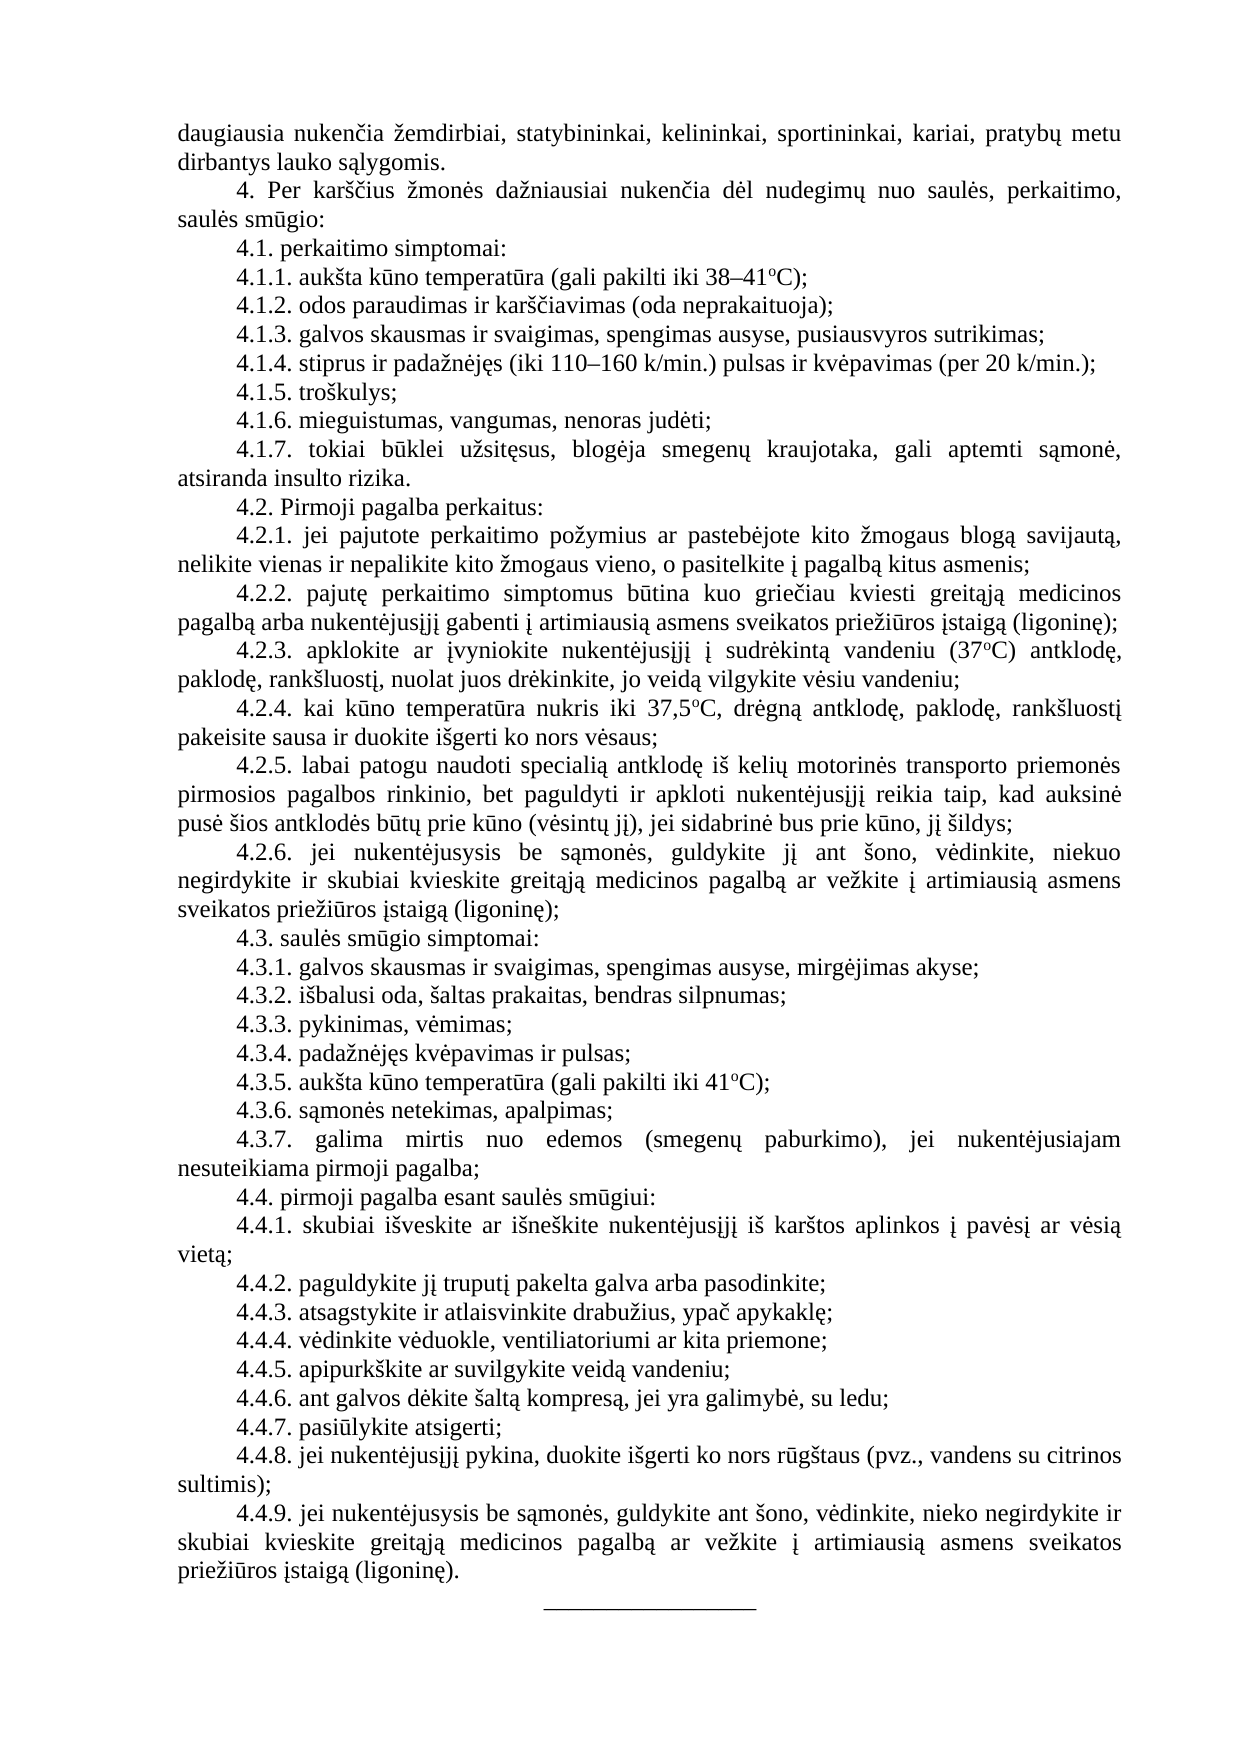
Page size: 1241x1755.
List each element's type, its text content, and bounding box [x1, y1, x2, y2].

text 4.2.6. jei nukentėjusysis be sąmonės, guldykite jį ant šono, vėdinkite, niekuo negirdykite ir skubiai kvieskite greitąją medicinos pagalbą ar vežkite į artimiausią asmens sveikatos priežiūros įstaigą (ligoninę); [177, 837, 1122, 923]
text 4.3.4. padažnėjęs kvėpavimas ir pulsas; [177, 1038, 1122, 1067]
text 4.1.7. tokiai būklei užsitęsus, blogėja smegenų kraujotaka, gali aptemti sąmonė, atsiranda insulto rizika. [177, 434, 1122, 492]
text 4.4.3. atsagstykite ir atlaisvinkite drabužius, ypač apykaklę; [177, 1297, 1122, 1326]
text 4.2.5. labai patogu naudoti specialią antklodę iš kelių motorinės transporto priemonės pirmosios pagalbos rinkinio, bet paguldyti ir apkloti nukentėjusįjį reikia taip, kad auksinė pusė šios antklodės būtų prie kūno (vėsintų jį), jei sidabrinė bus prie kūno, jį šildys; [177, 751, 1122, 837]
text 4.4.2. paguldykite jį truputį pakelta galva arba pasodinkite; [177, 1268, 1122, 1297]
text 4.4.4. vėdinkite vėduokle, ventiliatoriumi ar kita priemone; [177, 1326, 1122, 1354]
text 4.1.3. galvos skausmas ir svaigimas, spengimas ausyse, pusiausvyros sutrikimas; [177, 319, 1122, 348]
text 4.2. Pirmoji pagalba perkaitus: [177, 492, 1122, 521]
text 4. Per karščius žmonės dažniausiai nukenčia dėl nudegimų nuo saulės, perkaitimo, saulės smūgio: [177, 176, 1122, 233]
text 4.2.3. apklokite ar įvyniokite nukentėjusįjį į sudrėkintą vandeniu (37oC) antklodę, paklodę, rankšluostį, nuolat juos drėkinkite, jo veidą vilgykite vėsiu vandeniu; [177, 636, 1122, 693]
text _________________ [177, 1584, 1122, 1613]
text 4.3.6. sąmonės netekimas, apalpimas; [177, 1096, 1122, 1124]
text 4.4.9. jei nukentėjusysis be sąmonės, guldykite ant šono, vėdinkite, nieko negirdykite ir skubiai kvieskite greitąją medicinos pagalbą ar vežkite į artimiausią asmens sveikatos priežiūros įstaigą (ligoninę). [177, 1498, 1122, 1584]
text 4.1.2. odos paraudimas ir karščiavimas (oda neprakaituoja); [177, 291, 1122, 319]
text 4.4.6. ant galvos dėkite šaltą kompresą, jei yra galimybė, su ledu; [177, 1383, 1122, 1412]
text 4.2.2. pajutę perkaitimo simptomus būtina kuo griečiau kviesti greitąją medicinos pagalbą arba nukentėjusįjį gabenti į artimiausią asmens sveikatos priežiūros įstaigą (ligoninę); [177, 578, 1122, 636]
text 4.3.7. galima mirtis nuo edemos (smegenų paburkimo), jei nukentėjusiajam nesuteikiama pirmoji pagalba; [177, 1124, 1122, 1182]
text 4.3.3. pykinimas, vėmimas; [177, 1009, 1122, 1038]
text daugiausia nukenčia žemdirbiai, statybininkai, kelininkai, sportininkai, kariai, pratybų metu dirbantys lauko sąlygomis. [177, 118, 1122, 176]
text 4.4.5. apipurkškite ar suvilgykite veidą vandeniu; [177, 1354, 1122, 1383]
text 4.3. saulės smūgio simptomai: [177, 923, 1122, 952]
text 4.4.7. pasiūlykite atsigerti; [177, 1412, 1122, 1441]
text 4.1.6. mieguistumas, vangumas, nenoras judėti; [177, 406, 1122, 434]
text 4.1.1. aukšta kūno temperatūra (gali pakilti iki 38–41oC); [177, 262, 1122, 291]
text 4.4.1. skubiai išveskite ar išneškite nukentėjusįjį iš karštos aplinkos į pavėsį ar vėsią vietą; [177, 1211, 1122, 1268]
text 4.1.4. stiprus ir padažnėjęs (iki 110–160 k/min.) pulsas ir kvėpavimas (per 20 k/min.); [177, 348, 1122, 377]
text 4.1.5. troškulys; [177, 377, 1122, 406]
text 4.2.1. jei pajutote perkaitimo požymius ar pastebėjote kito žmogaus blogą savijautą, nelikite vienas ir nepalikite kito žmogaus vieno, o pasitelkite į pagalbą kitus asmenis; [177, 521, 1122, 578]
text 4.3.1. galvos skausmas ir svaigimas, spengimas ausyse, mirgėjimas akyse; [177, 952, 1122, 981]
text 4.3.5. aukšta kūno temperatūra (gali pakilti iki 41oC); [177, 1067, 1122, 1096]
text 4.2.4. kai kūno temperatūra nukris iki 37,5oC, drėgną antklodę, paklodę, rankšluostį pakeisite sausa ir duokite išgerti ko nors vėsaus; [177, 693, 1122, 751]
text 4.4.8. jei nukentėjusįjį pykina, duokite išgerti ko nors rūgštaus (pvz., vandens su citrinos sultimis); [177, 1441, 1122, 1498]
text 4.1. perkaitimo simptomai: [177, 233, 1122, 262]
text 4.3.2. išbalusi oda, šaltas prakaitas, bendras silpnumas; [177, 981, 1122, 1009]
text 4.4. pirmoji pagalba esant saulės smūgiui: [177, 1182, 1122, 1211]
